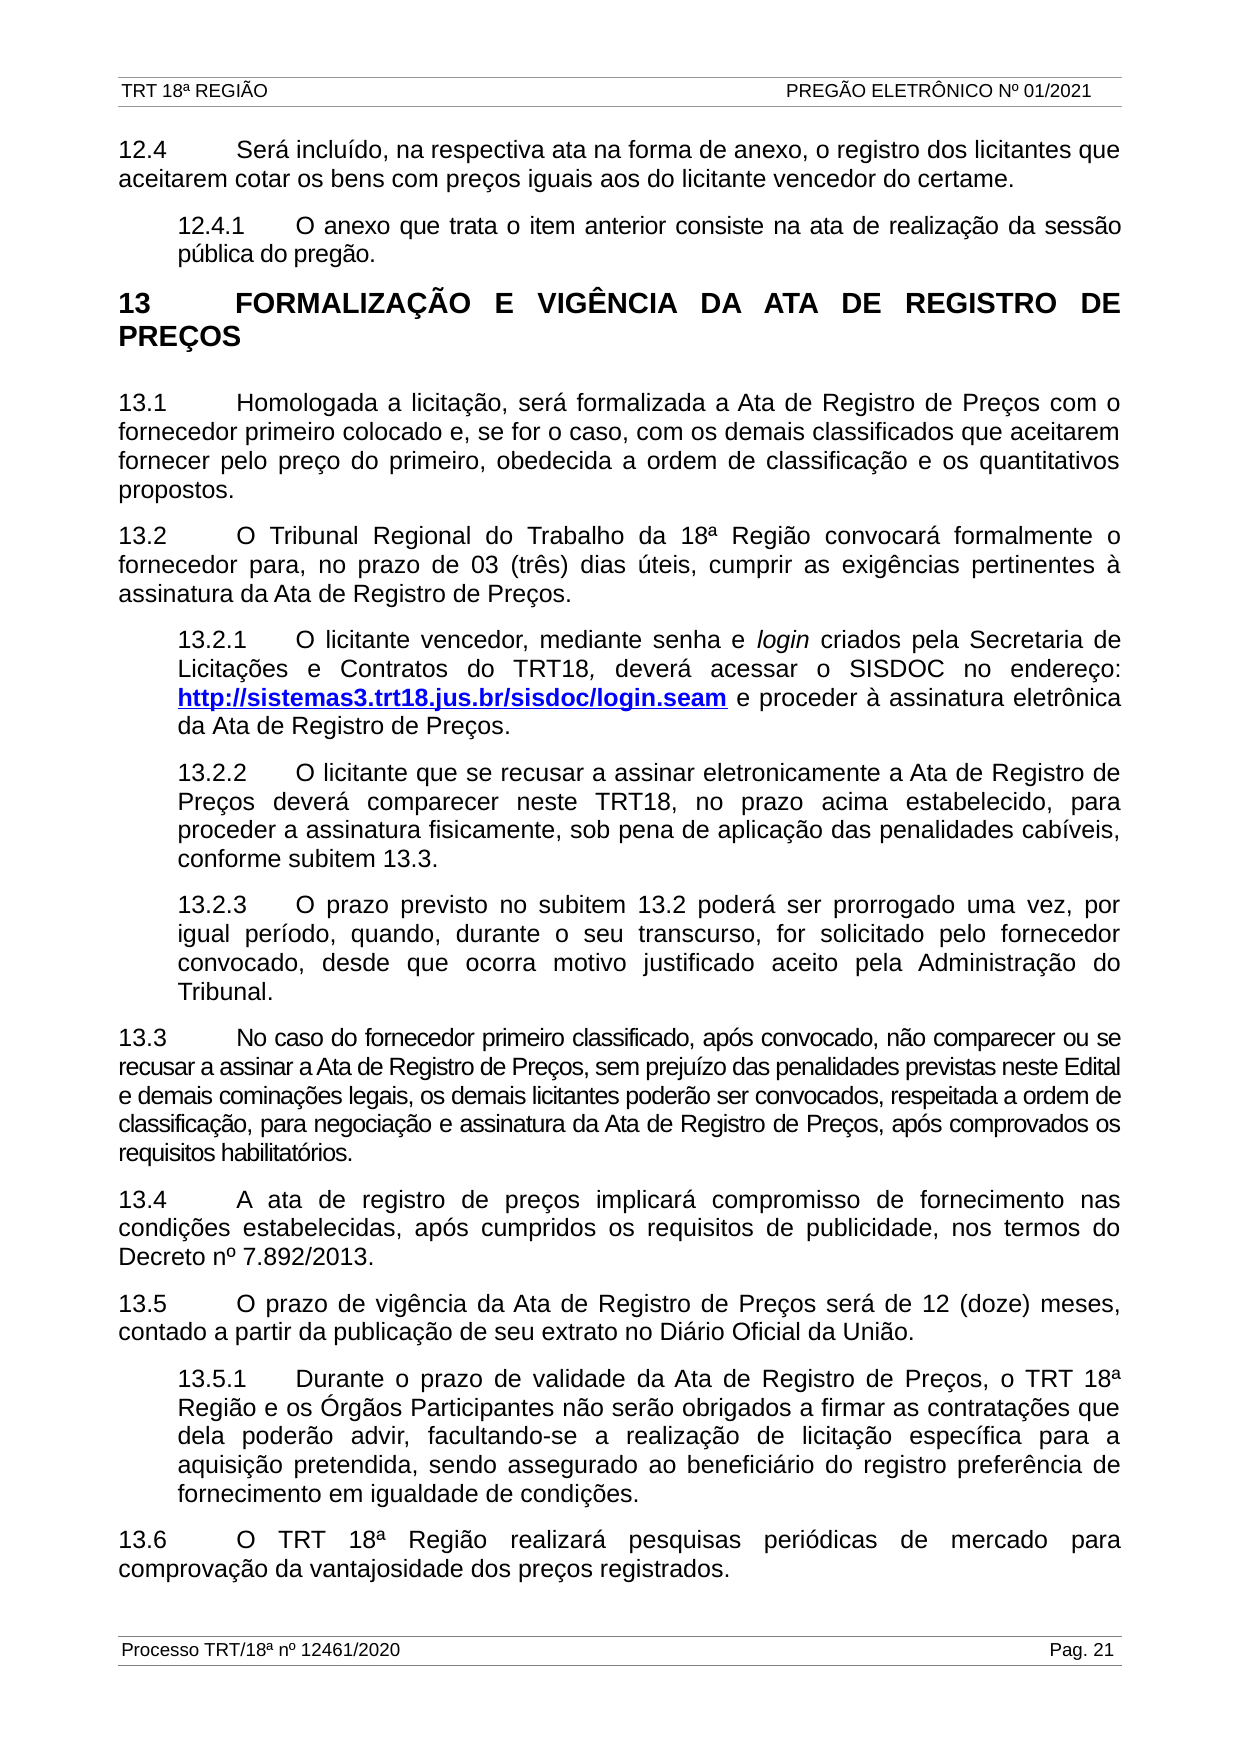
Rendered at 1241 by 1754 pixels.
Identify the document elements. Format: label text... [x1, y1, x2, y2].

text 13.5 O prazo de vigência da Ata de Registro de Preços será de 12 (doze) meses, contado a partir da publicação de seu extrato no Diário Oficial da União. [118, 1289, 1122, 1346]
text 13.3 No caso do fornecedor primeiro classificado, após convocado, não comparecer ou se recusar a assinar a Ata de Registro de Preços, sem prejuízo das penalidades previstas neste Edital e demais cominações legais, os demais licitantes poderão ser convocados, respeitada a ordem de classificação, para negociação e assinatura da Ata de Registro de Preços, após comprovados os requisitos habilitatórios. [118, 1023, 1122, 1167]
text 13.6 O TRT 18ª Região realizará pesquisas periódicas de mercado para comprovação da vantajosidade dos preços registrados. [118, 1525, 1122, 1583]
text 13.2.1 O licitante vencedor, mediante senha e login criados pela Secretaria de Licitações e Contratos do TRT18, deverá acessar o SISDOC no endereço: http://sistemas3.trt18.jus.br/sisdoc/login.seam e proceder à assinatura eletrônica da Ata de Registro de Preços. [177, 625, 1122, 740]
text 13.1 Homologada a licitação, será formalizada a Ata de Registro de Preços com o fornecedor primeiro colocado e, se for o caso, com os demais classificados que aceitarem fornecer pelo preço do primeiro, obedecida a ordem de classificação e os quantitativos propostos. [118, 388, 1122, 503]
list 13.2.3 O prazo previsto no subitem 13.2 poderá ser prorrogado uma vez, por igual período, quando, durante o seu transcurso, for solicitado pelo fornecedor convocado, desde que ocorra motivo justificado aceito pela Administração do Tribunal. [177, 891, 1122, 1006]
text 13.2 O Tribunal Regional do Trabalho da 18ª Região convocará formalmente o fornecedor para, no prazo de 03 (três) dias úteis, cumprir as exigências pertinentes à assinatura da Ata de Registro de Preços. [118, 521, 1122, 607]
list 13 FORMALIZAÇÃO E VIGÊNCIA DA ATA DE REGISTRO DE PREÇOS [118, 286, 1122, 353]
text 13.5.1 Durante o prazo de validade da Ata de Registro de Preços, o TRT 18ª Região e os Órgãos Participantes não serão obrigados a firmar as contratações que dela poderão advir, facultando-se a realização de licitação específica para a aquisição pretendida, sendo assegurado ao beneficiário do registro preferência de fornecimento em igualdade de condições. [177, 1364, 1122, 1508]
text 12.4.1 O anexo que trata o item anterior consiste na ata de realização da sessão pública do pregão. [177, 211, 1122, 268]
list 13.2.2 O licitante que se recusar a assinar eletronicamente a Ata de Registro de Preços deverá comparecer neste TRT18, no prazo acima estabelecido, para proceder a assinatura fisicamente, sob pena de aplicação das penalidades cabíveis, conforme subitem 13.3. [177, 758, 1122, 873]
text 12.4 Será incluído, na respectiva ata na forma de anexo, o registro dos licitantes que aceitarem cotar os bens com preços iguais aos do licitante vencedor do certame. [118, 136, 1122, 193]
text 13.4 A ata de registro de preços implicará compromisso de fornecimento nas condições estabelecidas, após cumpridos os requisitos de publicidade, nos termos do Decreto nº 7.892/2013. [118, 1185, 1122, 1271]
